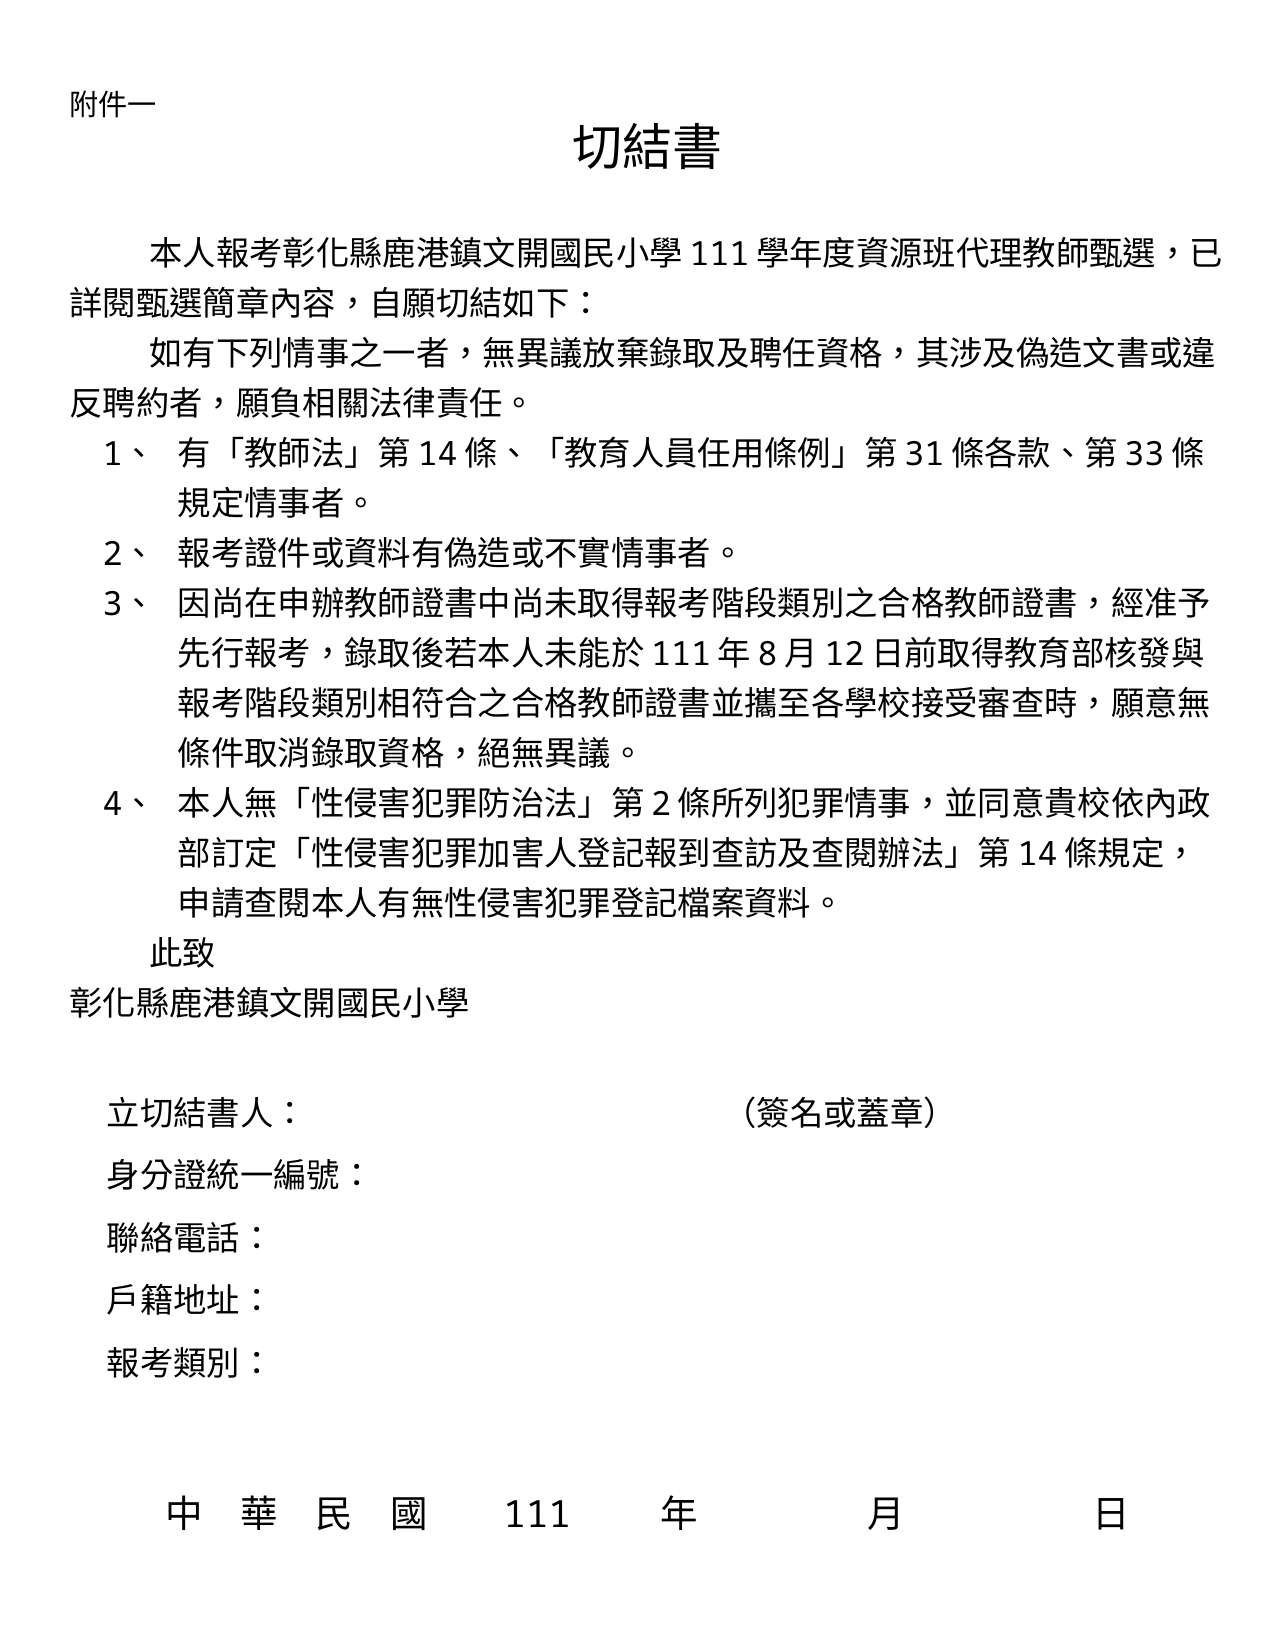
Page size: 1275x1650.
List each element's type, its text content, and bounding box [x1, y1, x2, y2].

text 中 華 民 國 111 年 月 日 [69, 1487, 1226, 1537]
list 本人無「性侵害犯罪防治法」第2條所列犯罪情事，並同意貴校依內政部訂定「性侵害犯罪加害人登記報到查訪及查閱辦法」第14條規定，申請查閱本人有無性侵害犯罪登記檔案資料。 [102, 775, 1226, 925]
list 有「教師法」第14條、「教育人員任用條例」第31條各款、第33條規定情事者。 [102, 425, 1226, 525]
list 因尚在申辦教師證書中尚未取得報考階段類別之合格教師證書，經准予先行報考，錄取後若本人未能於111年8月12日前取得教育部核發與報考階段類別相符合之合格教師證書並攜至各學校接受審查時，願意無條件取消錄取資格，絕無異議。 [102, 575, 1226, 775]
text 身分證統一編號： [107, 1137, 1226, 1200]
text 切結書 [69, 125, 1226, 175]
text 報考類別： [107, 1325, 1226, 1387]
text 此致 [69, 925, 1226, 975]
list 報考證件或資料有偽造或不實情事者。 [102, 525, 1226, 575]
text 如有下列情事之一者，無異議放棄錄取及聘任資格，其涉及偽造文書或違反聘約者，願負相關法律責任。 [69, 325, 1226, 425]
text 本人報考彰化縣鹿港鎮文開國民小學111學年度資源班代理教師甄選，已詳閱甄選簡章內容，自願切結如下： [69, 225, 1226, 325]
text 附件一 [69, 75, 1226, 125]
text 聯絡電話： [107, 1200, 1226, 1262]
text 立切結書人： （簽名或蓋章） [107, 1075, 1226, 1137]
text 彰化縣鹿港鎮文開國民小學 [69, 975, 1226, 1025]
text 戶籍地址： [107, 1262, 1226, 1325]
